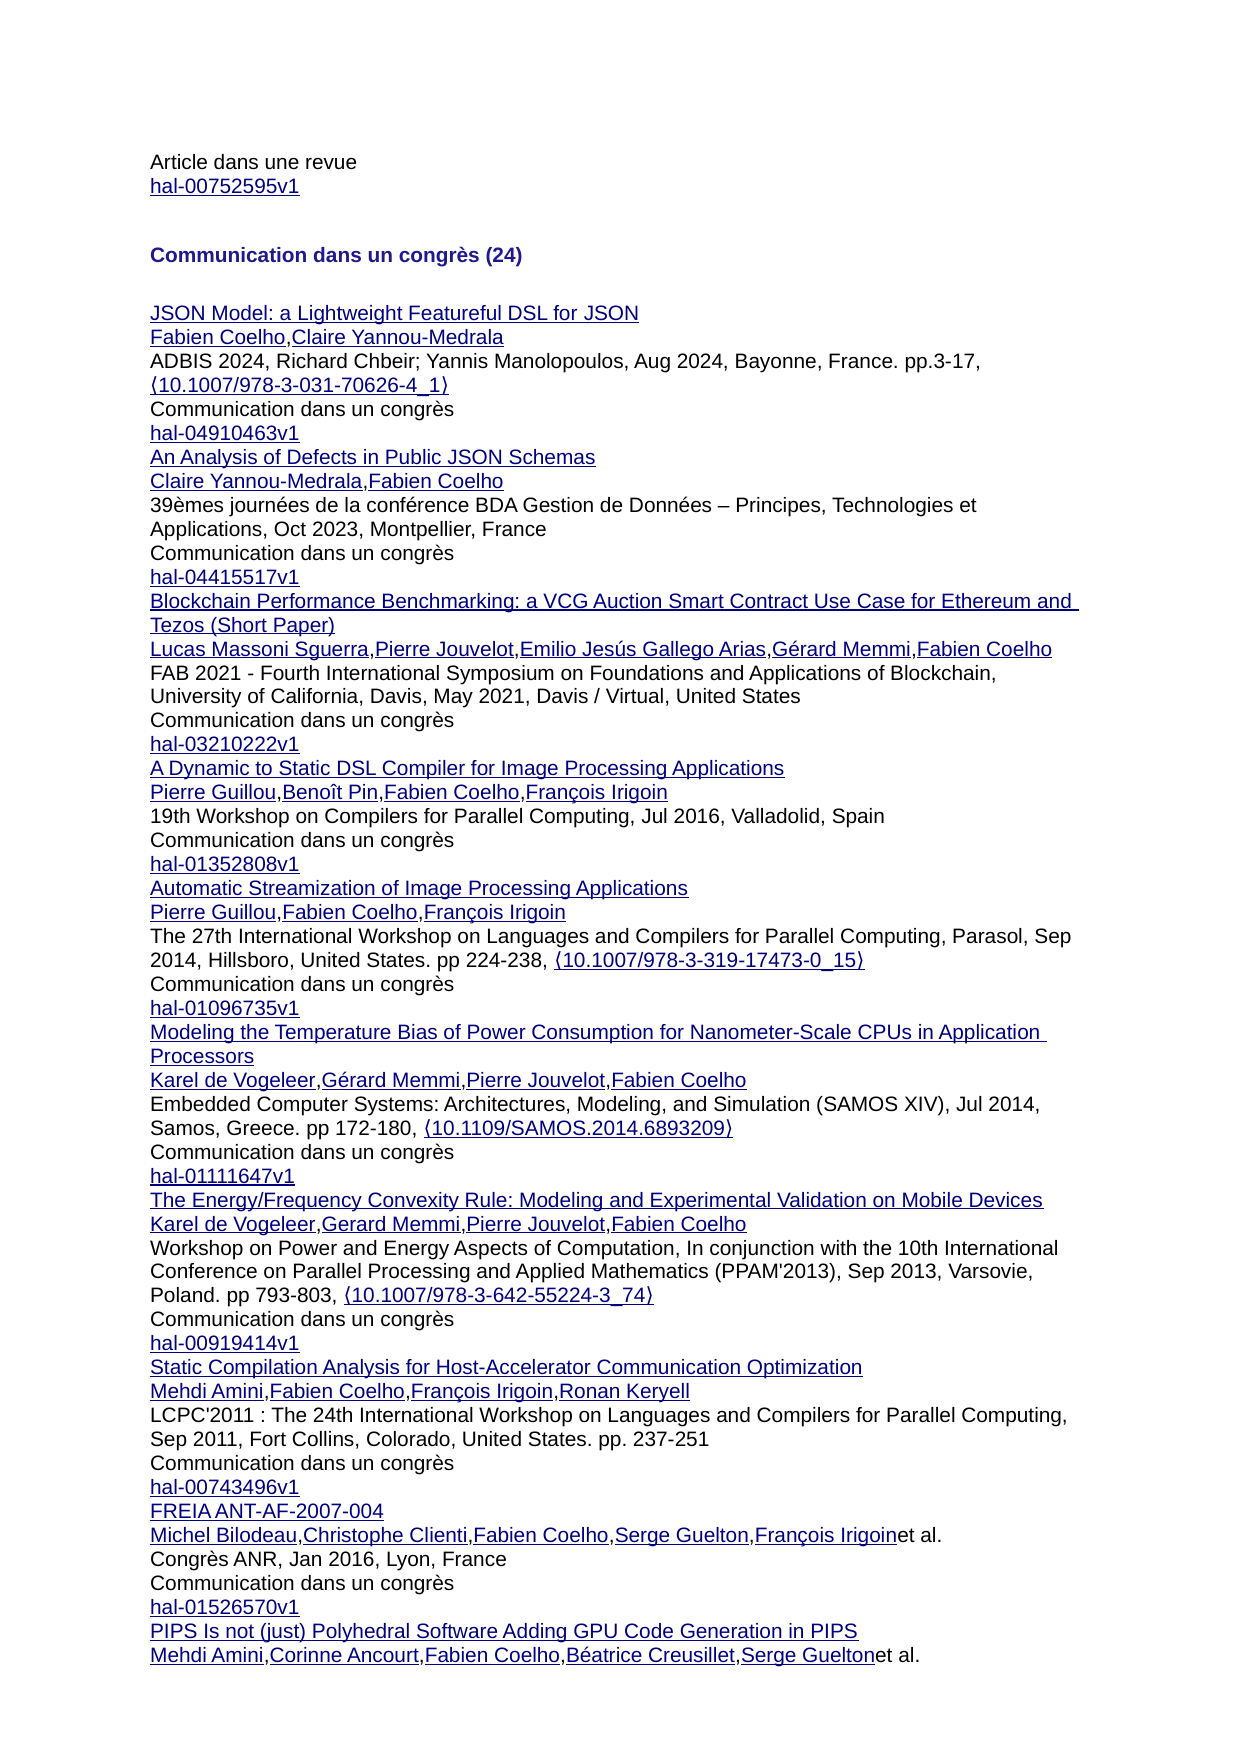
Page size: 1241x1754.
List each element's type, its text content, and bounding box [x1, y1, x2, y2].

table_cell Article dans une revue hal-00752595v1 [150, 150, 1090, 198]
table_cell The Energy/Frequency Convexity Rule: Modeling and Experimental Validation on Mobile Devices Karel de Vogeleer,Gerard Memmi,Pierre Jouvelot,Fabien Coelho Workshop on Power and Energy Aspects of Computation, In conjunction with the 10th International Conference on Parallel Processing and Applied Mathematics (PPAM'2013), Sep 2013, Varsovie, Poland. pp 793-803, ⟨10.1007/978-3-642-55224-3_74⟩ Communication dans un congrès hal-00919414v1 [150, 1188, 1090, 1355]
table_cell An Analysis of Defects in Public JSON Schemas Claire Yannou-Medrala,Fabien Coelho 39èmes journées de la conférence BDA Gestion de Données – Principes, Technologies et Applications, Oct 2023, Montpellier, France Communication dans un congrès hal-04415517v1 [150, 445, 1090, 588]
table_cell Blockchain Performance Benchmarking: a VCG Auction Smart Contract Use Case for Ethereum and Tezos (Short Paper) Lucas Massoni Sguerra,Pierre Jouvelot,Emilio Jesús Gallego Arias,Gérard Memmi,Fabien Coelho FAB 2021 - Fourth International Symposium on Foundations and Applications of Blockchain, University of California, Davis, May 2021, Davis / Virtual, United States Communication dans un congrès hal-03210222v1 [150, 589, 1090, 756]
table_header JSON Model: a Lightweight Featureful DSL for JSON Fabien Coelho,Claire Yannou-Medrala ADBIS 2024, Richard Chbeir; Yannis Manolopoulos, Aug 2024, Bayonne, France. pp.3-17, ⟨10.1007/978-3-031-70626-4_1⟩ Communication dans un congrès hal-04910463v1 [150, 301, 1090, 445]
table_cell Modeling the Temperature Bias of Power Consumption for Nanometer-Scale CPUs in Application Processors Karel de Vogeleer,Gérard Memmi,Pierre Jouvelot,Fabien Coelho Embedded Computer Systems: Architectures, Modeling, and Simulation (SAMOS XIV), Jul 2014, Samos, Greece. pp 172-180, ⟨10.1109/SAMOS.2014.6893209⟩ Communication dans un congrès hal-01111647v1 [150, 1020, 1090, 1187]
table_cell FREIA ANT-AF-2007-004 Michel Bilodeau,Christophe Clienti,Fabien Coelho,Serge Guelton,François Irigoinet al. Congrès ANR, Jan 2016, Lyon, France Communication dans un congrès hal-01526570v1 [150, 1499, 1090, 1619]
subtitle Communication dans un congrès (24) [150, 243, 1090, 267]
table_cell A Dynamic to Static DSL Compiler for Image Processing Applications Pierre Guillou,Benoît Pin,Fabien Coelho,François Irigoin 19th Workshop on Compilers for Parallel Computing, Jul 2016, Valladolid, Spain Communication dans un congrès hal-01352808v1 [150, 756, 1090, 876]
table_cell Static Compilation Analysis for Host-Accelerator Communication Optimization Mehdi Amini,Fabien Coelho,François Irigoin,Ronan Keryell LCPC'2011 : The 24th International Workshop on Languages and Compilers for Parallel Computing, Sep 2011, Fort Collins, Colorado, United States. pp. 237-251 Communication dans un congrès hal-00743496v1 [150, 1355, 1090, 1499]
table_cell PIPS Is not (just) Polyhedral Software Adding GPU Code Generation in PIPS Mehdi Amini,Corinne Ancourt,Fabien Coelho,Béatrice Creusillet,Serge Gueltonet al. [150, 1619, 1090, 1667]
table_cell Automatic Streamization of Image Processing Applications Pierre Guillou,Fabien Coelho,François Irigoin The 27th International Workshop on Languages and Compilers for Parallel Computing, Parasol, Sep 2014, Hillsboro, United States. pp 224-238, ⟨10.1007/978-3-319-17473-0_15⟩ Communication dans un congrès hal-01096735v1 [150, 876, 1090, 1020]
